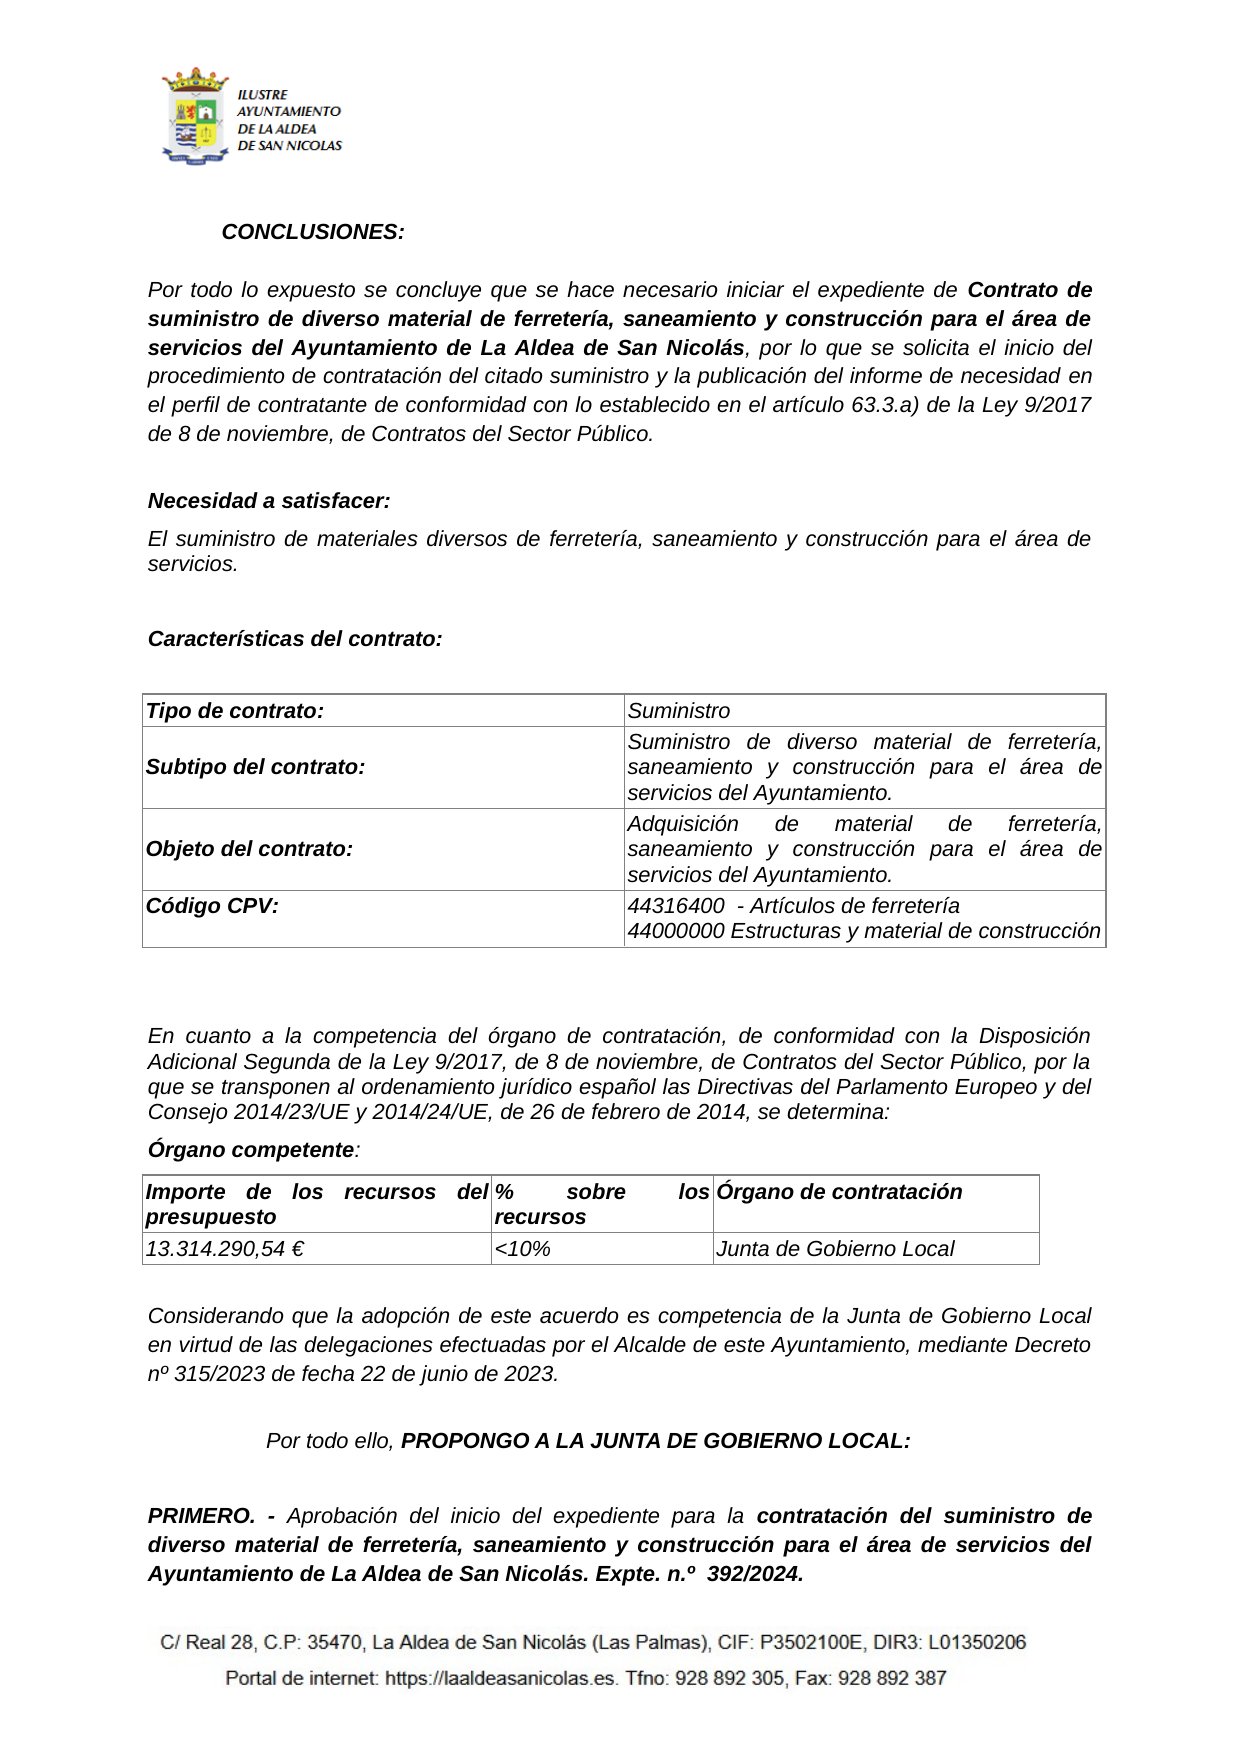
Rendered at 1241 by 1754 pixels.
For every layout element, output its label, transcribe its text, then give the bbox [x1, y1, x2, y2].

text Considerando que la adopción de este acuerdo es competencia de la Junta de Gobierno Local en virtud de las delegaciones efectuadas por el Alcalde de este Ayuntamiento, mediante Decreto nº 315/2023 de fecha 22 de junio de 2023. [148, 1303, 1093, 1386]
table_header Órgano de contratación [714, 1176, 1039, 1232]
text Órgano competente: [148, 1137, 1093, 1162]
text En cuanto a la competencia del órgano de contratación, de conformidad con la Disposición Adicional Segunda de la Ley 9/2017, de 8 de noviembre, de Contratos del Sector Público, por la que se transponen al ordenamiento jurídico español las Directivas del Parlamento Europeo y del Consejo 2014/23/UE y 2014/24/UE, de 26 de febrero de 2014, se determina: [148, 1023, 1093, 1124]
table_header Importe de los recursos del presupuesto [143, 1176, 491, 1232]
table_header % sobre los recursos [492, 1176, 713, 1232]
text Características del contrato: [148, 626, 1093, 652]
table_header Suministro [625, 695, 1105, 726]
table_cell 13.314.290,54 € [143, 1233, 491, 1264]
table_header Tipo de contrato: [143, 695, 624, 726]
table_cell Suministro de diverso material de ferretería, saneamiento y construcción para el área de servicios del Ayuntamiento. [625, 727, 1105, 808]
text Por todo lo expuesto se concluye que se hace necesario iniciar el expediente de Contrato de suministro de diverso material de ferretería, saneamiento y construcción para el área de servicios del Ayuntamiento de La Aldea de San Nicolás, por lo que se solicita el inicio del procedimiento de contratación del citado suministro y la publicación del informe de necesidad en el perfil de contratante de conformidad con lo establecido en el artículo 63.3.a) de la Ley 9/2017 de 8 de noviembre, de Contratos del Sector Público. [148, 277, 1093, 447]
table_cell Objeto del contrato: [143, 809, 624, 889]
table_cell <10% [492, 1233, 713, 1264]
text Por todo ello, PROPONGO A LA JUNTA DE GOBIERNO LOCAL: [148, 1428, 1078, 1453]
table_cell Adquisición de material de ferretería, saneamiento y construcción para el área de servicios del Ayuntamiento. [625, 809, 1105, 889]
table_cell Código CPV: [143, 891, 624, 946]
text Necesidad a satisfacer: [148, 488, 1093, 513]
table_cell Junta de Gobierno Local [714, 1233, 1039, 1264]
table_cell 44316400 - Artículos de ferretería 44000000 Estructuras y material de construcción [625, 891, 1105, 946]
picture [148, 1626, 1034, 1694]
text CONCLUSIONES: [148, 219, 1093, 244]
text PRIMERO. - Aprobación del inicio del expediente para la contratación del suministro de diverso material de ferretería, saneamiento y construcción para el área de servicios del Ayuntamiento de La Aldea de San Nicolás. Expte. n.º 392/2024. [148, 1503, 1093, 1586]
text El suministro de materiales diversos de ferretería, saneamiento y construcción para el área de servicios. [148, 526, 1093, 576]
picture [148, 59, 358, 173]
table_cell Subtipo del contrato: [143, 727, 624, 808]
